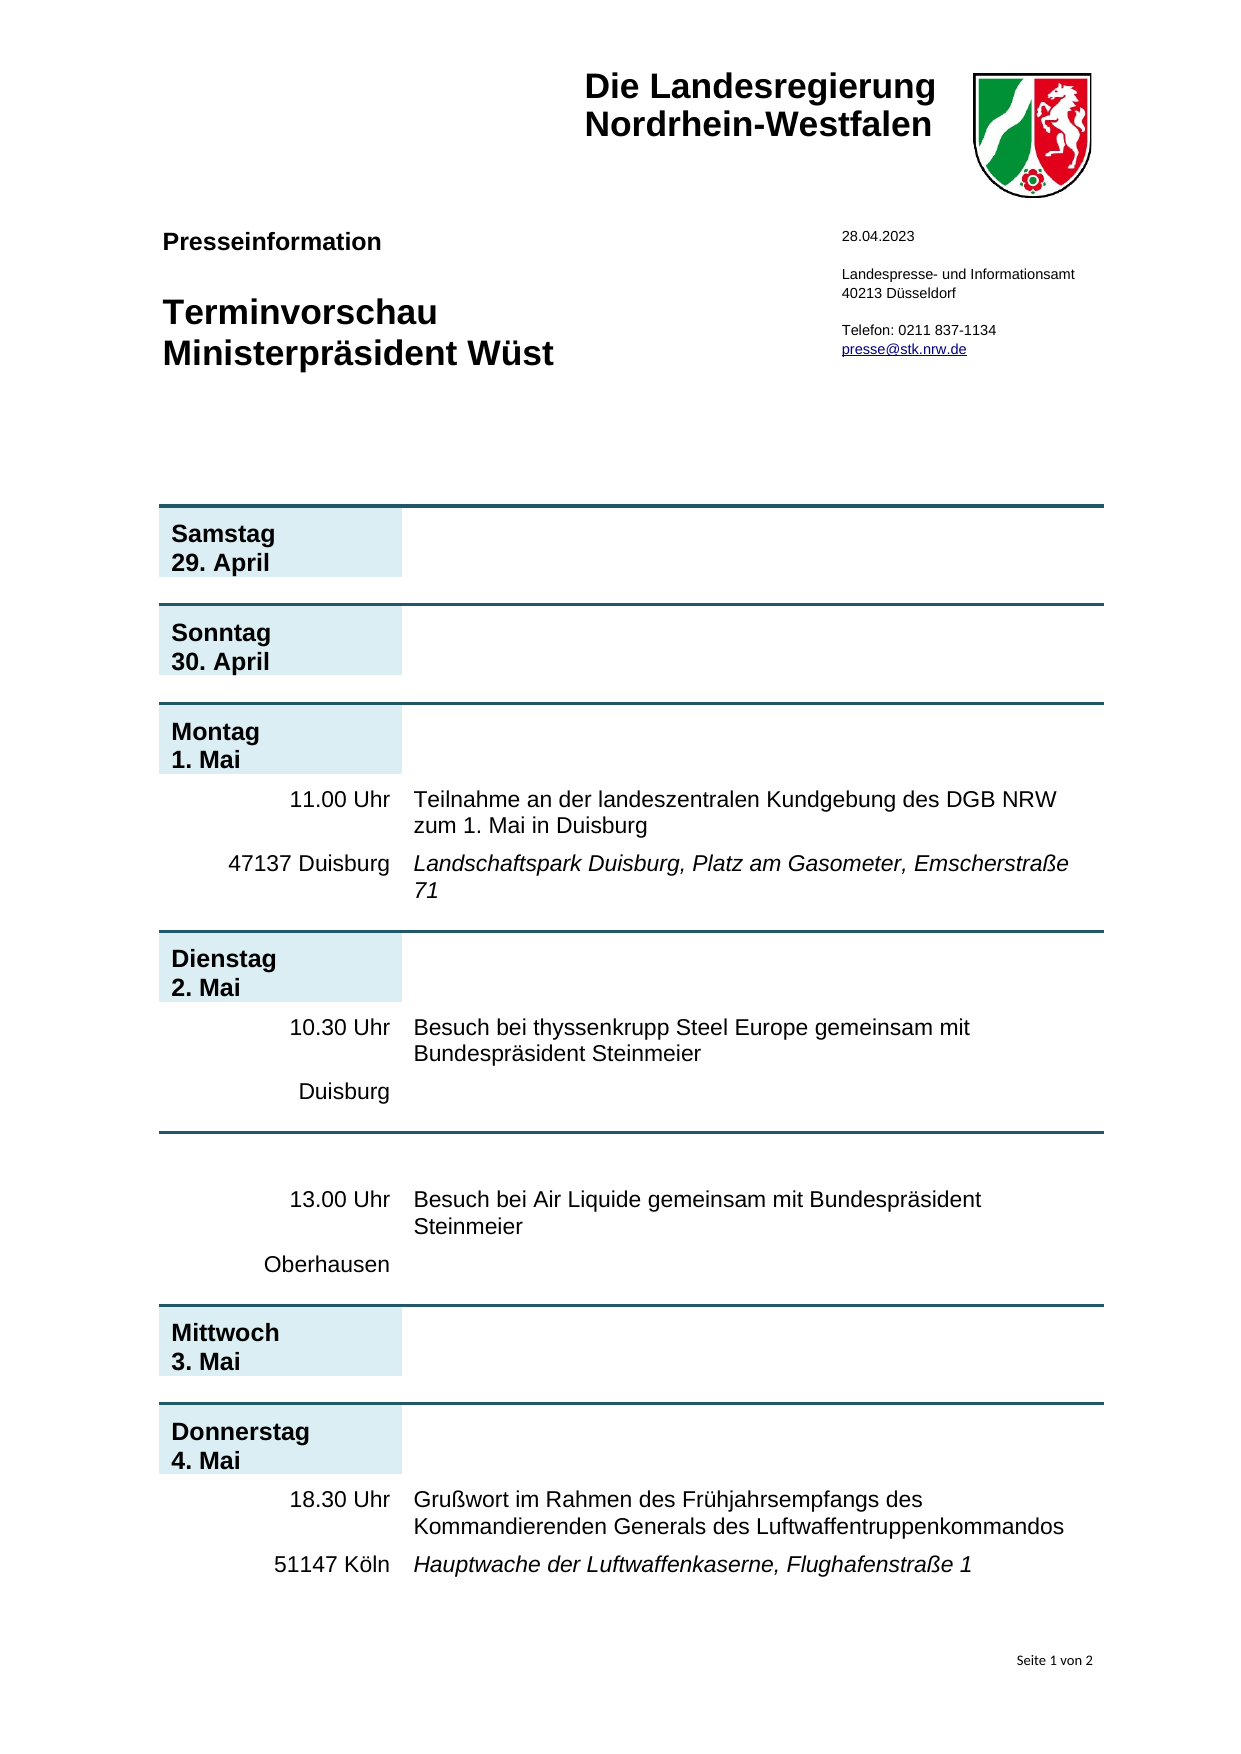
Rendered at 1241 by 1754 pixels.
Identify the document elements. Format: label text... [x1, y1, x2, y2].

table_cell 13.00 Uhr [159, 1175, 402, 1239]
table_header Donnerstag 4. Mai [159, 1405, 402, 1474]
table_cell Besuch bei thyssenkrupp Steel Europe gemeinsam mit Bundespräsident Steinmeier [402, 1002, 1104, 1066]
table_cell 18.30 Uhr [159, 1475, 402, 1539]
table_header Dienstag 2. Mai [159, 933, 402, 1002]
table_header [402, 1307, 1104, 1376]
table_cell Teilnahme an der landeszentralen Kundgebung des DGB NRW zum 1. Mai in Duisburg [402, 774, 1104, 839]
table_cell Duisburg [159, 1066, 402, 1104]
table_header Presseinformation Terminvorschau Ministerpräsident Wüst [163, 227, 842, 372]
table_header [159, 1134, 402, 1174]
table_header Sonntag 30. April [159, 606, 402, 675]
table_header [402, 508, 1104, 577]
table_header Samstag 29. April [159, 508, 402, 577]
text Die Landesregierung Nordrhein-Westfalen [584, 68, 943, 143]
table_cell 10.30 Uhr [159, 1002, 402, 1066]
table_cell [402, 1239, 1104, 1277]
table_cell Grußwort im Rahmen des Frühjahrsempfangs des Kommandierenden Generals des Luftwaffentruppenkommandos [402, 1475, 1104, 1539]
table_header [402, 1405, 1104, 1474]
table_cell Oberhausen [159, 1239, 402, 1277]
table_cell 11.00 Uhr [159, 774, 402, 839]
table_header Montag 1. Mai [159, 705, 402, 774]
table_header Mittwoch 3. Mai [159, 1307, 402, 1376]
table_header [402, 1134, 1104, 1174]
table_cell [402, 1066, 1104, 1104]
table_header 28.04.2023 Landespresse- und Informationsamt 40213 Düsseldorf Telefon: 0211 837-1134 presse@stk.nrw.de [842, 227, 1093, 372]
table_header [402, 705, 1104, 774]
table_cell Landschaftspark Duisburg, Platz am Gasometer, Emscherstraße 71 [402, 839, 1104, 903]
table_cell 51147 Köln [159, 1539, 402, 1577]
table_header [402, 606, 1104, 675]
table_header [402, 933, 1104, 1002]
table_cell Besuch bei Air Liquide gemeinsam mit Bundespräsident Steinmeier [402, 1175, 1104, 1239]
table_cell Hauptwache der Luftwaffenkaserne, Flughafenstraße 1 [402, 1539, 1104, 1577]
table_cell 47137 Duisburg [159, 839, 402, 903]
